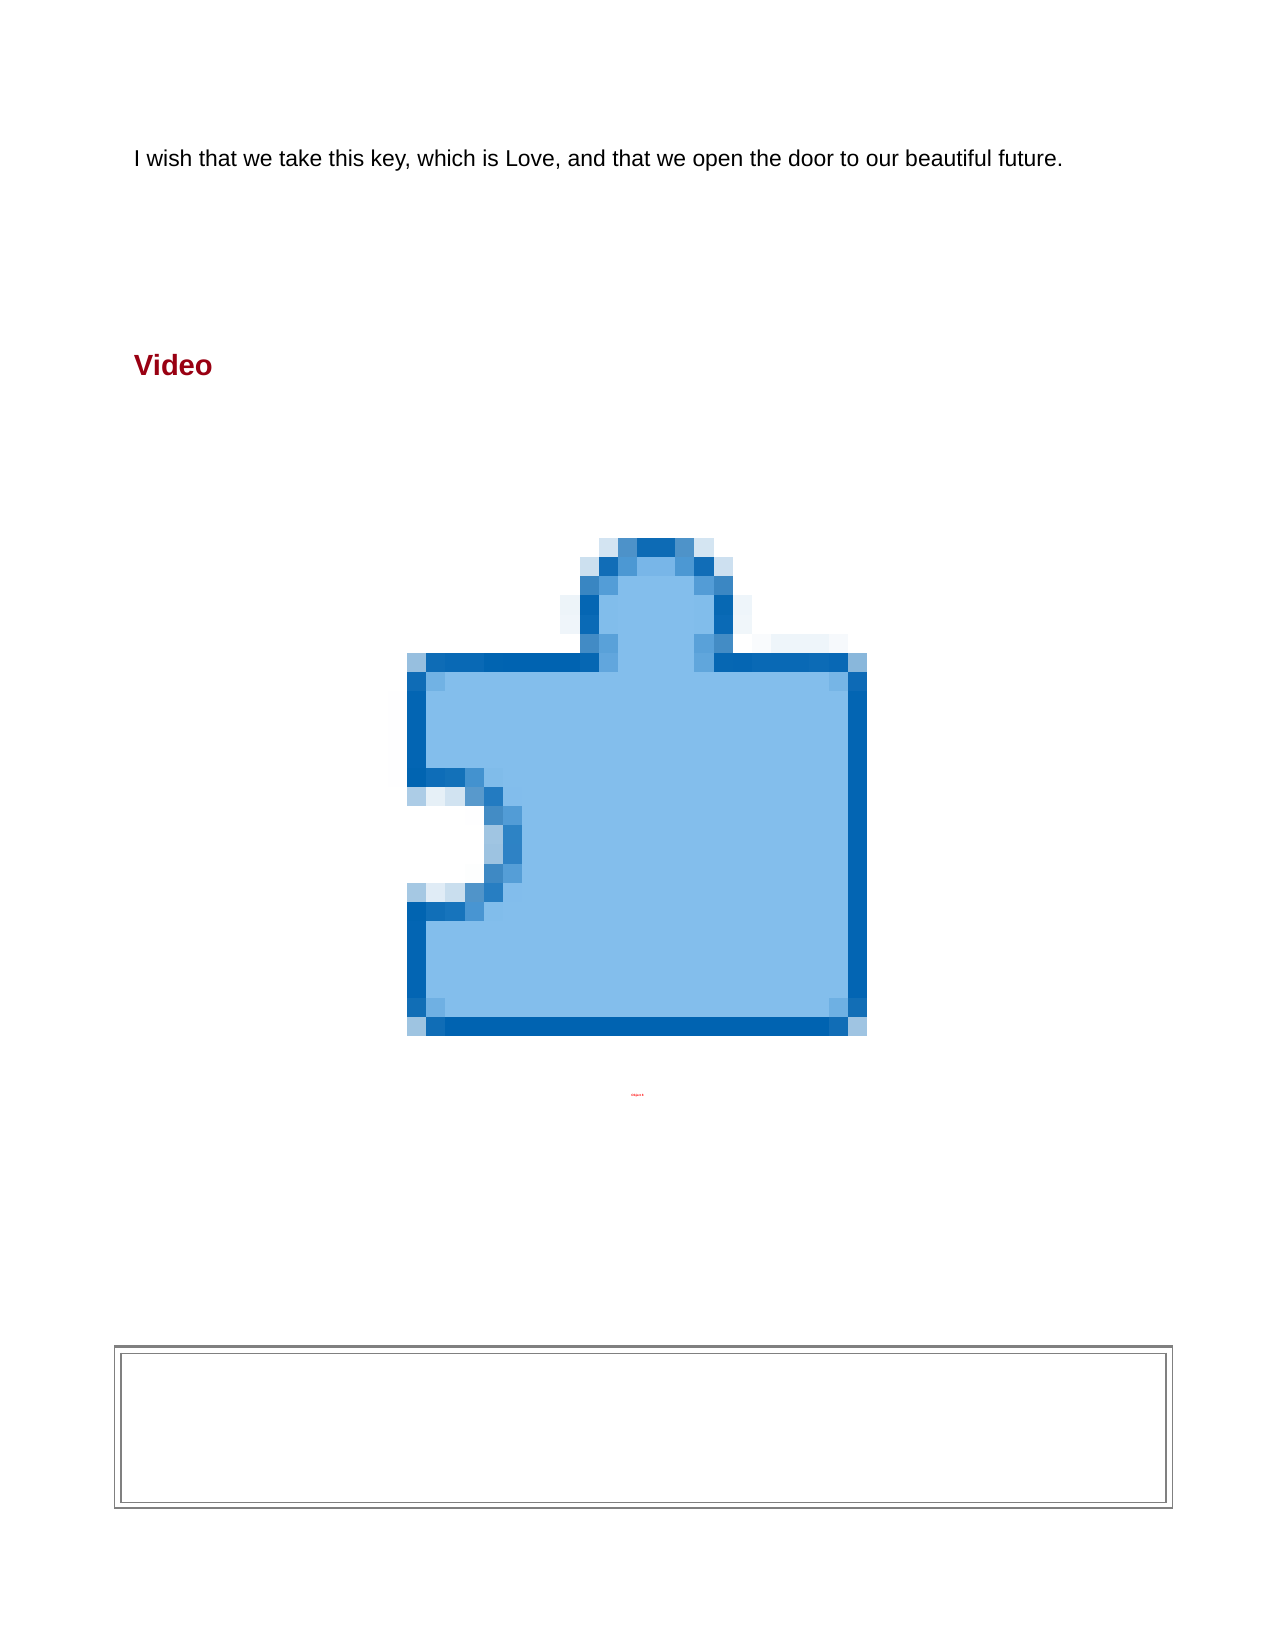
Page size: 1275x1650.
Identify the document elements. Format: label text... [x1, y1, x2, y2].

table_header [149, 1241, 168, 1299]
table_header [91, 482, 1184, 1132]
table_header [118, 1348, 1168, 1502]
table_header [168, 1241, 1126, 1299]
text Video [134, 348, 1147, 382]
text I wish that we take this key, which is Love, and that we open the door to our beautiful future. [134, 118, 1147, 171]
